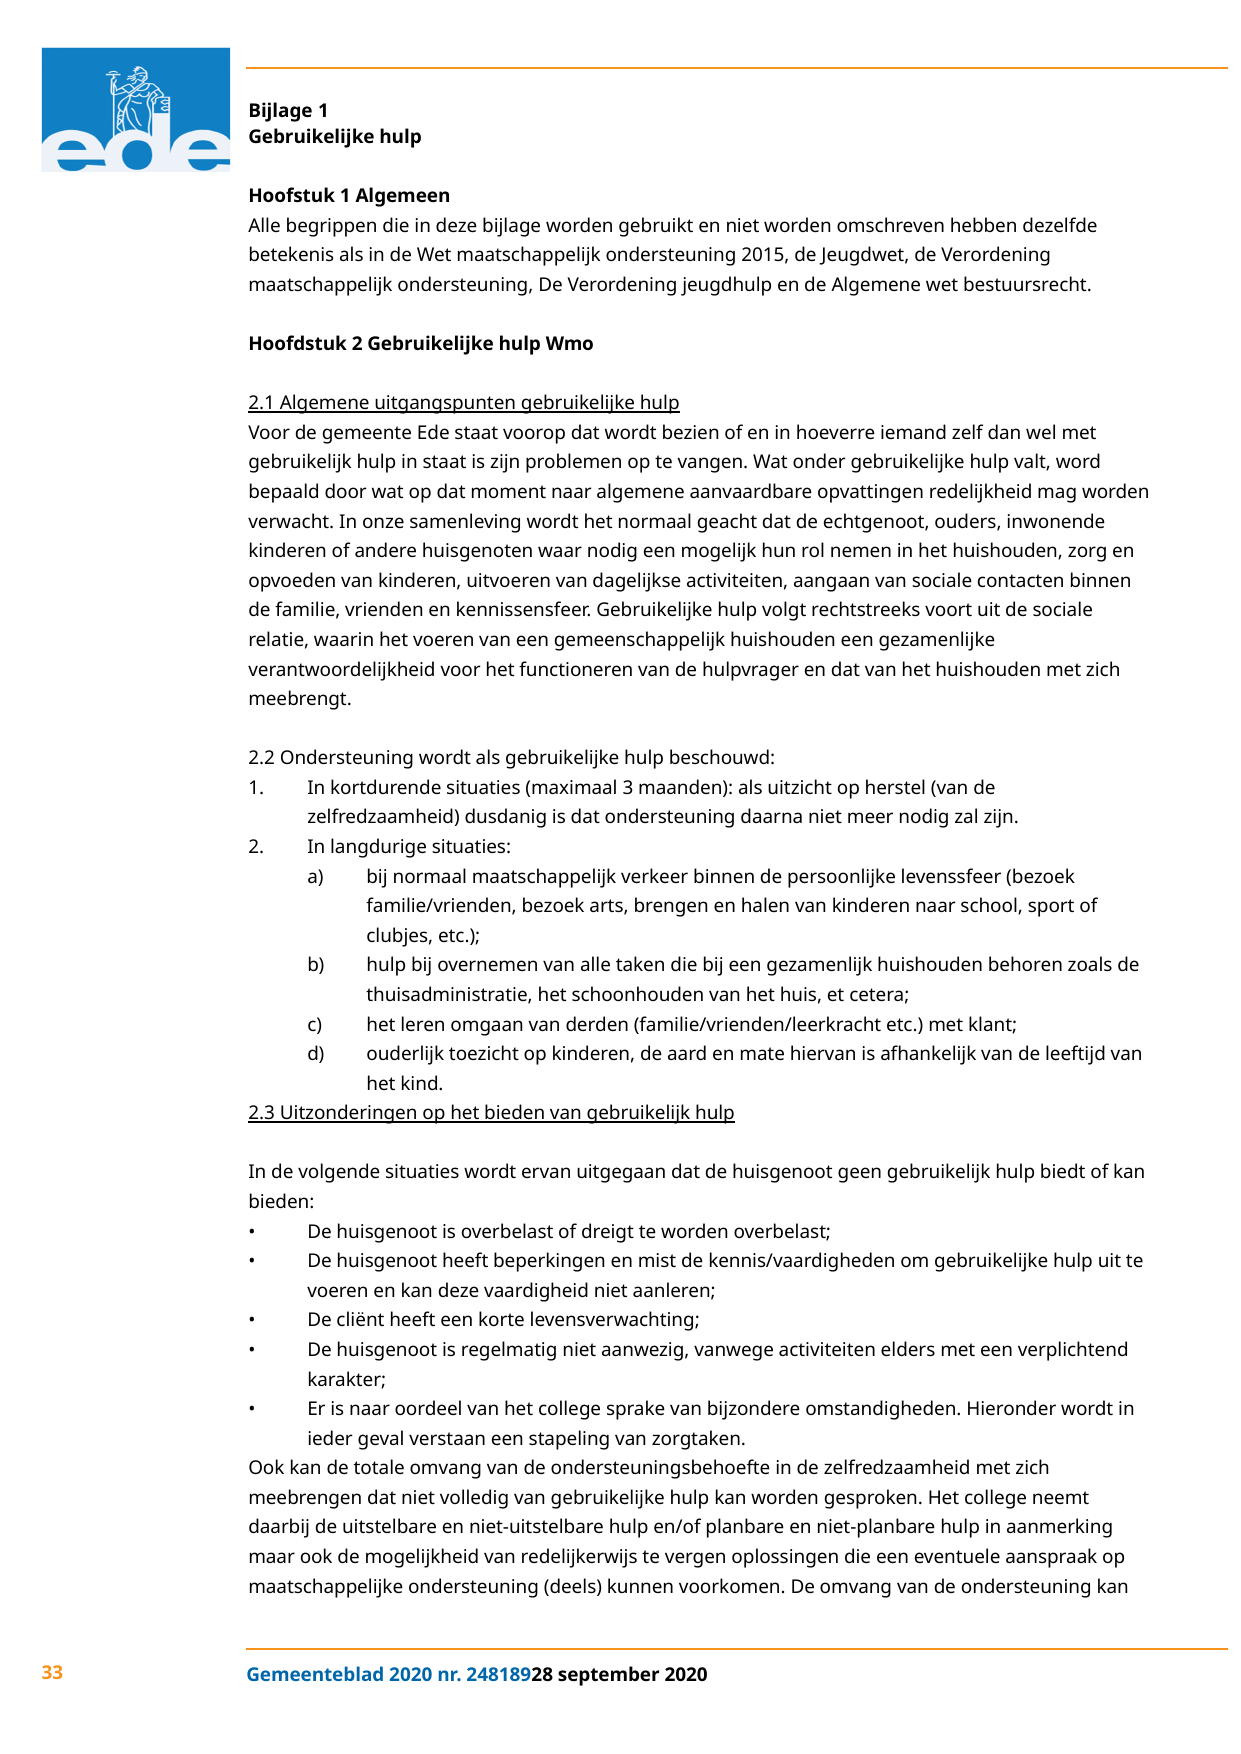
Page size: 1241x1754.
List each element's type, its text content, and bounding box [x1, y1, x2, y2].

list bij normaal maatschappelijk verkeer binnen de persoonlijke levenssfeer (bezoek familie/vrienden, bezoek arts, brengen en halen van kinderen naar school, sport of clubjes, etc.); [307, 863, 1152, 948]
text Ook kan de totale omvang van de ondersteuningsbehoefte in de zelfredzaamheid met zich meebrengen dat niet volledig van gebruikelijke hulp kan worden gesproken. Het college neemt daarbij de uitstelbare en niet-uitstelbare hulp en/of planbare en niet-planbare hulp in aanmerking maar ook de mogelijkheid van redelijkerwijs te vergen oplossingen die een eventuele aanspraak op maatschappelijke ondersteuning (deels) kunnen voorkomen. De omvang van de ondersteuning kan [248, 1454, 1152, 1599]
text Voor de gemeente Ede staat voorop dat wordt bezien of en in hoeverre iemand zelf dan wel met gebruikelijk hulp in staat is zijn problemen op te vangen. Wat onder gebruikelijke hulp valt, word bepaald door wat op dat moment naar algemene aanvaardbare opvattingen redelijkheid mag worden verwacht. In onze samenleving wordt het normaal geacht dat de echtgenoot, ouders, inwonende kinderen of andere huisgenoten waar nodig een mogelijk hun rol nemen in het huishouden, zorg en opvoeden van kinderen, uitvoeren van dagelijkse activiteiten, aangaan van sociale contacten binnen de familie, vrienden en kennissensfeer. Gebruikelijke hulp volgt rechtstreeks voort uit de sociale relatie, waarin het voeren van een gemeenschappelijk huishouden een gezamenlijke verantwoordelijkheid voor het functioneren van de hulpvrager en dat van het huishouden met zich meebrengt. [248, 419, 1152, 711]
text Alle begrippen die in deze bijlage worden gebruikt en niet worden omschreven hebben dezelfde betekenis als in de Wet maatschappelijk ondersteuning 2015, de Jeugdwet, de Verordening maatschappelijk ondersteuning, De Verordening jeugdhulp en de Algemene wet bestuursrecht. [248, 212, 1152, 297]
list In kortdurende situaties (maximaal 3 maanden): als uitzicht op herstel (van de zelfredzaamheid) dusdanig is dat ondersteuning daarna niet meer nodig zal zijn. [248, 774, 1152, 829]
text 2.1 Algemene uitgangspunten gebruikelijke hulp [248, 389, 1152, 415]
list De huisgenoot is overbelast of dreigt te worden overbelast; [248, 1218, 1152, 1244]
list De huisgenoot is regelmatig niet aanwezig, vanwege activiteiten elders met een verplichtend karakter; [248, 1336, 1152, 1392]
text Hoofstuk 1 Algemeen [248, 182, 1152, 208]
list hulp bij overnemen van alle taken die bij een gezamenlijk huishouden behoren zoals de thuisadministratie, het schoonhouden van het huis, et cetera; [307, 952, 1152, 1007]
text In de volgende situaties wordt ervan uitgegaan dat de huisgenoot geen gebruikelijk hulp biedt of kan bieden: [248, 1159, 1152, 1214]
picture [41, 47, 231, 172]
list De cliënt heeft een korte levensverwachting; [248, 1307, 1152, 1332]
text 2.2 Ondersteuning wordt als gebruikelijke hulp beschouwd: [248, 744, 1152, 770]
text Gebruikelijke hulp [248, 123, 1152, 149]
list ouderlijk toezicht op kinderen, de aard en mate hiervan is afhankelijk van de leeftijd van het kind. [307, 1040, 1152, 1096]
text Bijlage 1 [248, 95, 1152, 123]
list In langdurige situaties: [248, 833, 1152, 859]
text 2.3 Uitzonderingen op het bieden van gebruikelijk hulp [248, 1099, 1152, 1125]
list De huisgenoot heeft beperkingen en mist de kennis/vaardigheden om gebruikelijke hulp uit te voeren en kan deze vaardigheid niet aanleren; [248, 1247, 1152, 1303]
list Er is naar oordeel van het college sprake van bijzondere omstandigheden. Hieronder wordt in ieder geval verstaan een stapeling van zorgtaken. [248, 1395, 1152, 1451]
text Hoofdstuk 2 Gebruikelijke hulp Wmo [248, 330, 1152, 356]
list het leren omgaan van derden (familie/vrienden/leerkracht etc.) met klant; [307, 1011, 1152, 1037]
